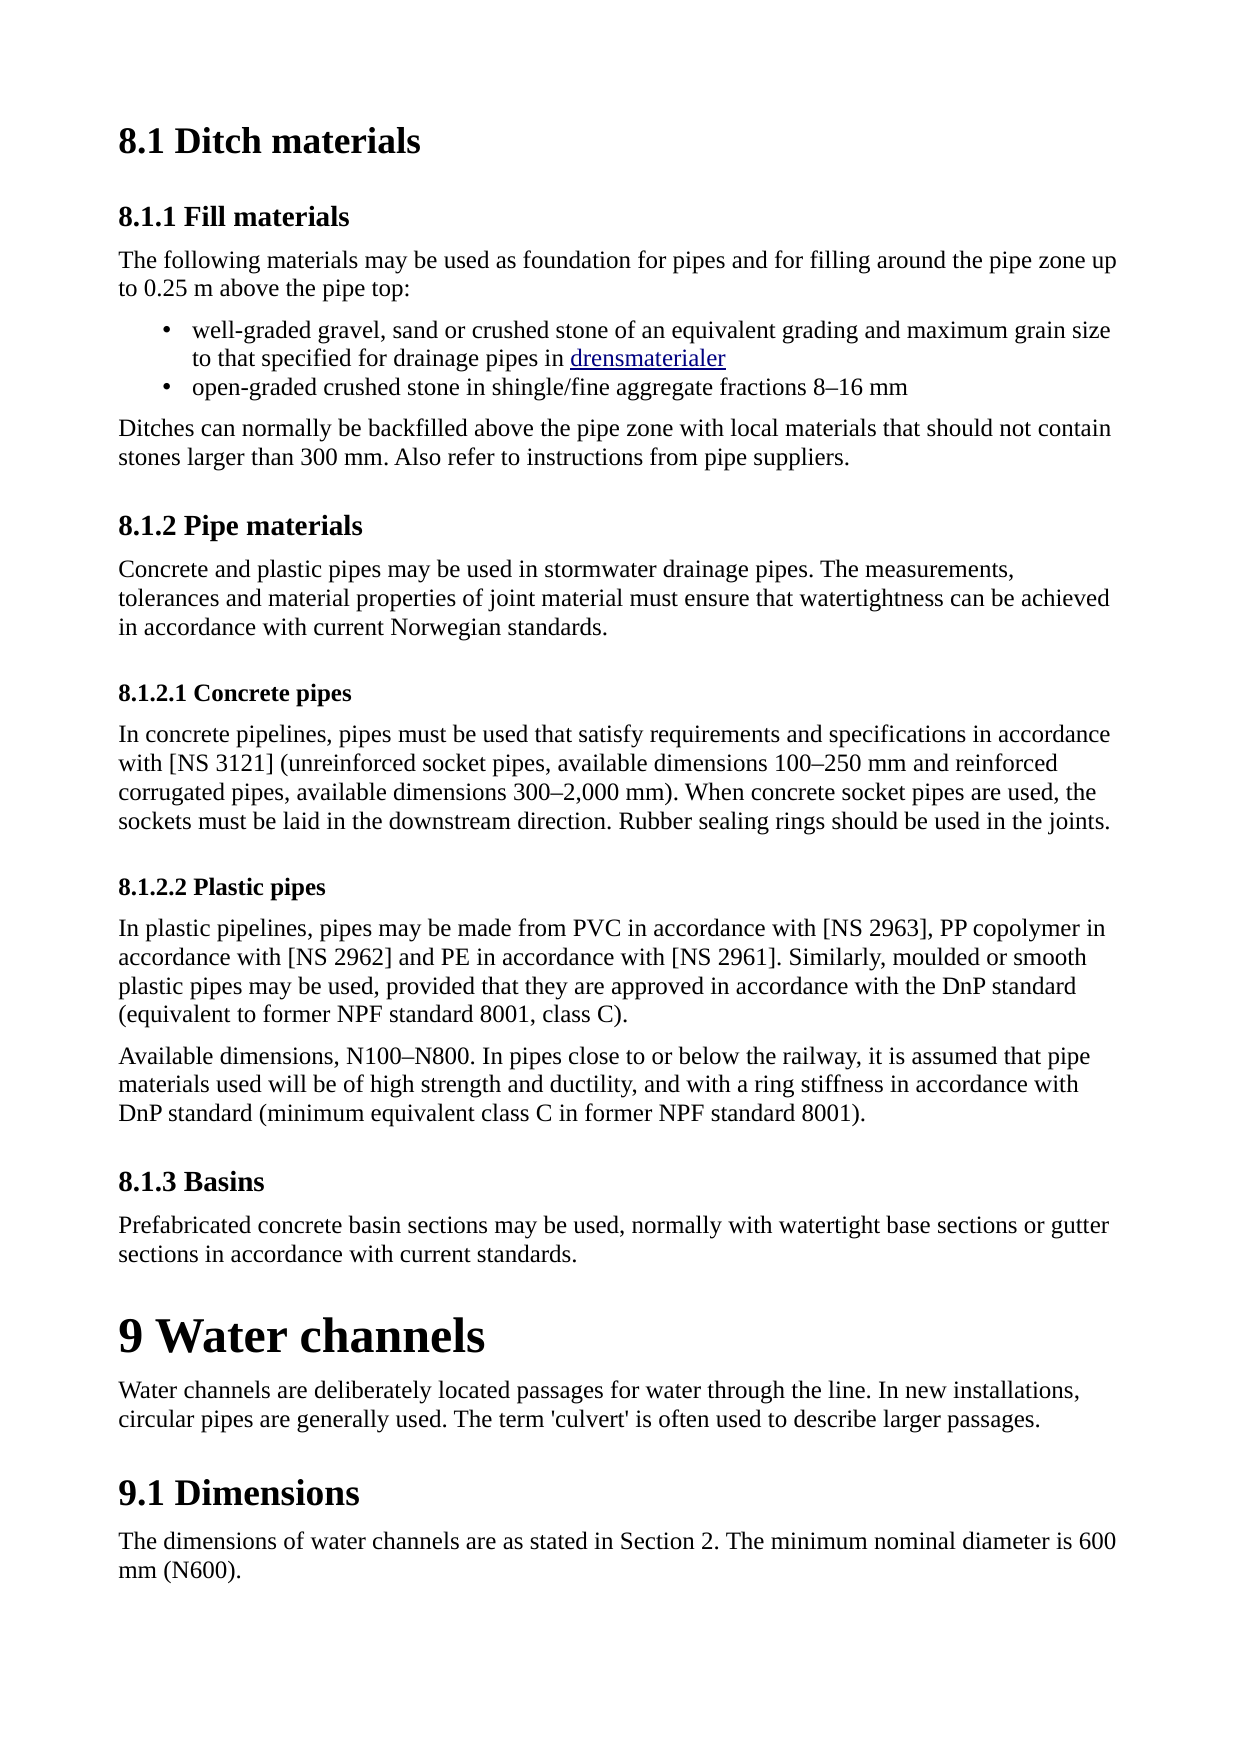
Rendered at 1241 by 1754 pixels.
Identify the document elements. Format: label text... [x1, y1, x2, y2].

subtitle 9 Water channels [118, 1306, 1122, 1363]
text The following materials may be used as foundation for pipes and for filling around the pipe zone up to 0.25 m above the pipe top: [118, 245, 1122, 302]
subtitle 8.1.1 Fill materials [118, 199, 1122, 232]
text In concrete pipelines, pipes must be used that satisfy requirements and specifications in accordance with [NS 3121] (unreinforced socket pipes, available dimensions 100–250 mm and reinforced corrugated pipes, available dimensions 300–2,000 mm). When concrete socket pipes are used, the sockets must be laid in the downstream direction. Rubber sealing rings should be used in the joints. [118, 719, 1122, 834]
text Available dimensions, N100–N800. In pipes close to or below the railway, it is assumed that pipe materials used will be of high strength and ductility, and with a ring stiffness in accordance with DnP standard (minimum equivalent class C in former NPF standard 8001). [118, 1041, 1122, 1127]
list well-graded gravel, sand or crushed stone of an equivalent grading and maximum grain size to that specified for drainage pipes in drensmaterialer [162, 315, 1122, 372]
list open-graded crushed stone in shingle/fine aggregate fractions 8–16 mm [162, 372, 1122, 401]
subtitle 8.1.2.1 Concrete pipes [118, 678, 1122, 707]
subtitle 8.1.3 Basins [118, 1164, 1122, 1198]
text In plastic pipelines, pipes may be made from PVC in accordance with [NS 2963], PP copolymer in accordance with [NS 2962] and PE in accordance with [NS 2961]. Similarly, moulded or smooth plastic pipes may be used, provided that they are approved in accordance with the DnP standard (equivalent to former NPF standard 8001, class C). [118, 913, 1122, 1028]
subtitle 9.1 Dimensions [118, 1471, 1122, 1514]
subtitle 8.1.2 Pipe materials [118, 508, 1122, 542]
text Ditches can normally be backfilled above the pipe zone with local materials that should not contain stones larger than 300 mm. Also refer to instructions from pipe suppliers. [118, 413, 1122, 471]
text The dimensions of water channels are as stated in Section 2. The minimum nominal diameter is 600 mm (N600). [118, 1526, 1122, 1584]
subtitle 8.1.2.2 Plastic pipes [118, 872, 1122, 901]
text Water channels are deliberately located passages for water through the line. In new installations, circular pipes are generally used. The term 'culvert' is often used to describe larger passages. [118, 1376, 1122, 1433]
subtitle 8.1 Ditch materials [118, 118, 1122, 161]
text Concrete and plastic pipes may be used in stormwater drainage pipes. The measurements, tolerances and material properties of joint material must ensure that watertightness can be achieved in accordance with current Norwegian standards. [118, 554, 1122, 641]
text Prefabricated concrete basin sections may be used, normally with watertight base sections or gutter sections in accordance with current standards. [118, 1211, 1122, 1268]
